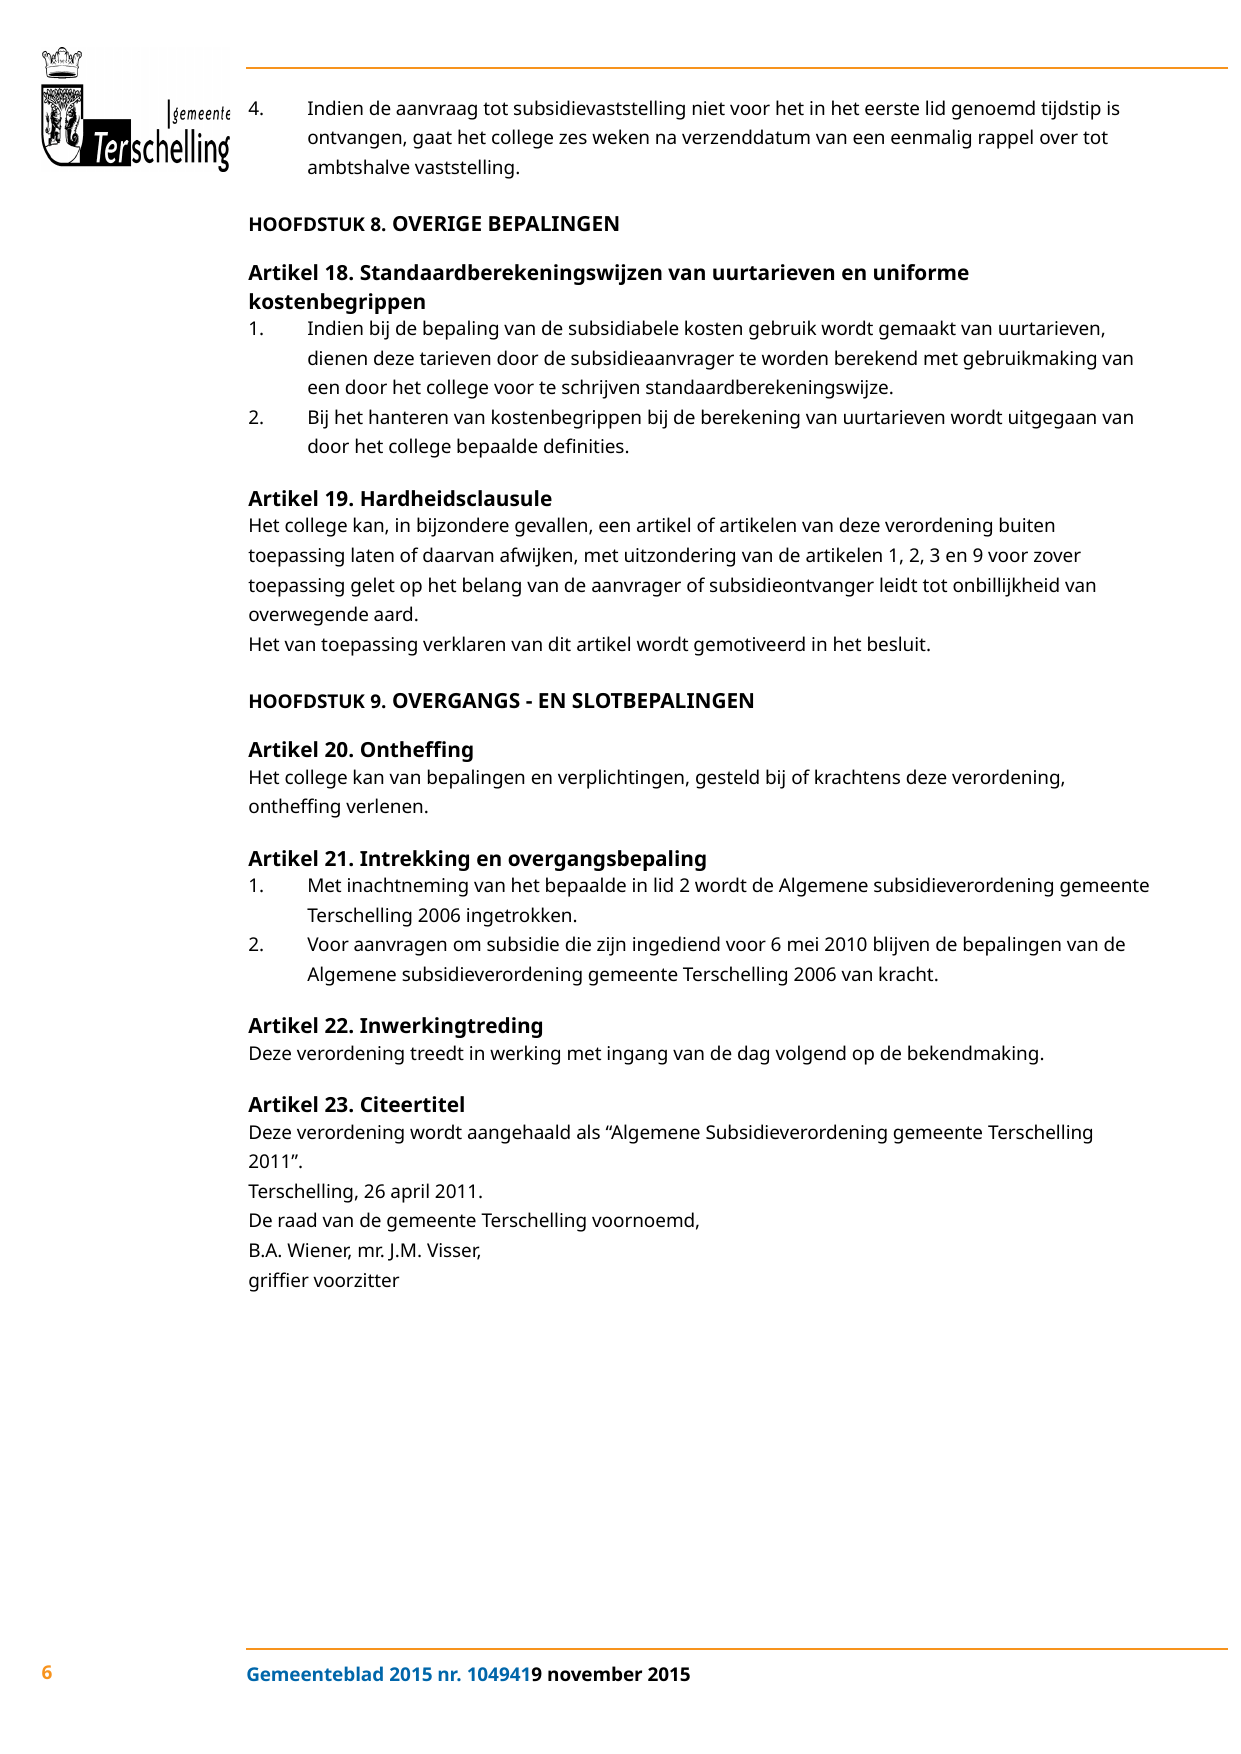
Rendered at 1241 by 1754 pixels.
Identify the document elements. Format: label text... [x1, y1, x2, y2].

text Deze verordening wordt aangehaald als “Algemene Subsidieverordening gemeente Terschelling 2011”. [248, 1119, 1152, 1174]
text B.A. Wiener, mr. J.M. Visser, [248, 1237, 1152, 1263]
text Artikel 21. Intrekking en overgangsbepaling [248, 844, 1152, 872]
text griffier voorzitter [248, 1267, 1152, 1292]
text Artikel 19. Hardheidsclausule [248, 484, 1152, 513]
list Met inachtneming van het bepaalde in lid 2 wordt de Algemene subsidieverordening gemeente Terschelling 2006 ingetrokken. [248, 872, 1152, 928]
text Artikel 22. Inwerkingtreding [248, 1012, 1152, 1040]
list Indien bij de bepaling van de subsidiabele kosten gebruik wordt gemaakt van uurtarieven, dienen deze tarieven door de subsidieaanvrager te worden berekend met gebruikmaking van een door het college voor te schrijven standaardberekeningswijze. [248, 315, 1152, 400]
text Artikel 20. Ontheffing [248, 736, 1152, 764]
text Deze verordening treedt in werking met ingang van de dag volgend op de bekendmaking. [248, 1040, 1152, 1066]
text Het van toepassing verklaren van dit artikel wordt gemotiveerd in het besluit. [248, 631, 1152, 657]
text Het college kan, in bijzondere gevallen, een artikel of artikelen van deze verordening buiten toepassing laten of daarvan afwijken, met uitzondering van de artikelen 1, 2, 3 en 9 voor zover toepassing gelet op het belang van de aanvrager of subsidieontvanger leidt tot onbillijkheid van overwegende aard. [248, 513, 1152, 627]
picture [41, 47, 231, 172]
text Artikel 23. Citeertitel [248, 1090, 1152, 1119]
text De raad van de gemeente Terschelling voornoemd, [248, 1208, 1152, 1233]
text Terschelling, 26 april 2011. [248, 1178, 1152, 1204]
list Bij het hanteren van kostenbegrippen bij de berekening van uurtarieven wordt uitgegaan van door het college bepaalde definities. [248, 404, 1152, 459]
text Het college kan van bepalingen en verplichtingen, gesteld bij of krachtens deze verordening, ontheffing verlenen. [248, 764, 1152, 819]
list Indien de aanvraag tot subsidievaststelling niet voor het in het eerste lid genoemd tijdstip is ontvangen, gaat het college zes weken na verzenddatum van een eenmalig rappel over tot ambtshalve vaststelling. [248, 95, 1152, 180]
list Voor aanvragen om subsidie die zijn ingediend voor 6 mei 2010 blijven de bepalingen van de Algemene subsidieverordening gemeente Terschelling 2006 van kracht. [248, 932, 1152, 987]
text HOOFDSTUK 8. OVERIGE BEPALINGEN [248, 209, 1152, 238]
text Artikel 18. Standaardberekeningswijzen van uurtarieven en uniforme kostenbegrippen [248, 258, 1152, 315]
text HOOFDSTUK 9. OVERGANGS - EN SLOTBEPALINGEN [248, 686, 1152, 715]
